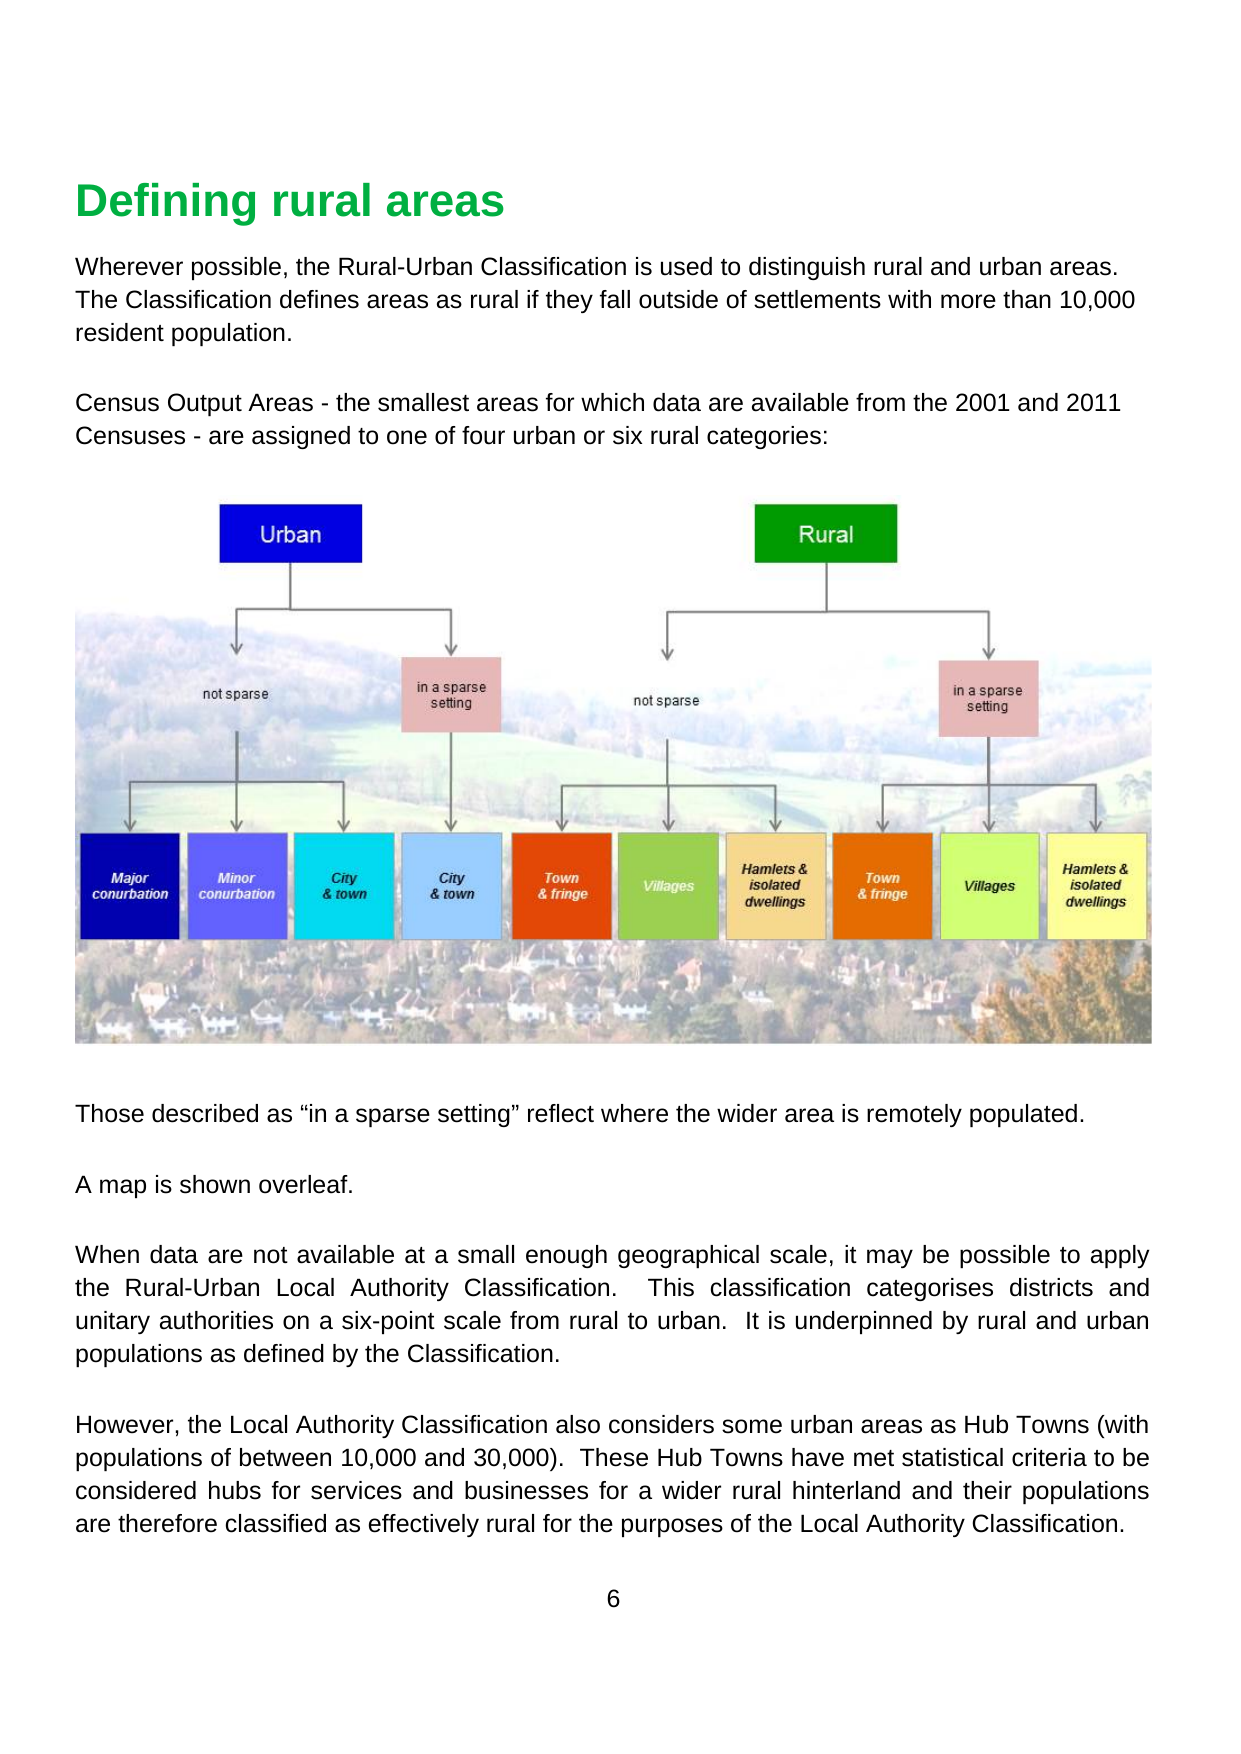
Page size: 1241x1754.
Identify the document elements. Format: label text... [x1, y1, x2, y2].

text Census Output Areas - the smallest areas for which data are available from the 2001 and 2011 Censuses - are assigned to one of four urban or six rural categories: [75, 388, 1152, 450]
text When data are not available at a small enough geographical scale, it may be possible to apply the Rural-Urban Local Authority Classification. This classification categorises districts and unitary authorities on a six-point scale from rural to urban. It is underpinned by rural and urban populations as defined by the Classification. [75, 1240, 1152, 1368]
subtitle Defining rural areas [75, 174, 1152, 227]
text A map is shown overleaf. [75, 1170, 1152, 1198]
text Wherever possible, the Rural-Urban Classification is used to distinguish rural and urban areas. The Classification defines areas as rural if they fall outside of settlements with more than 10,000 resident population. [75, 252, 1152, 346]
text However, the Local Authority Classification also considers some urban areas as Hub Towns (with populations of between 10,000 and 30,000). These Hub Towns have met statistical criteria to be considered hubs for services and businesses for a wider rural hinterland and their populations are therefore classified as effectively rural for the purposes of the Local Authority Classification. [75, 1410, 1152, 1538]
text Those described as “in a sparse setting” reflect where the wider area is remotely populated. [75, 1099, 1152, 1128]
